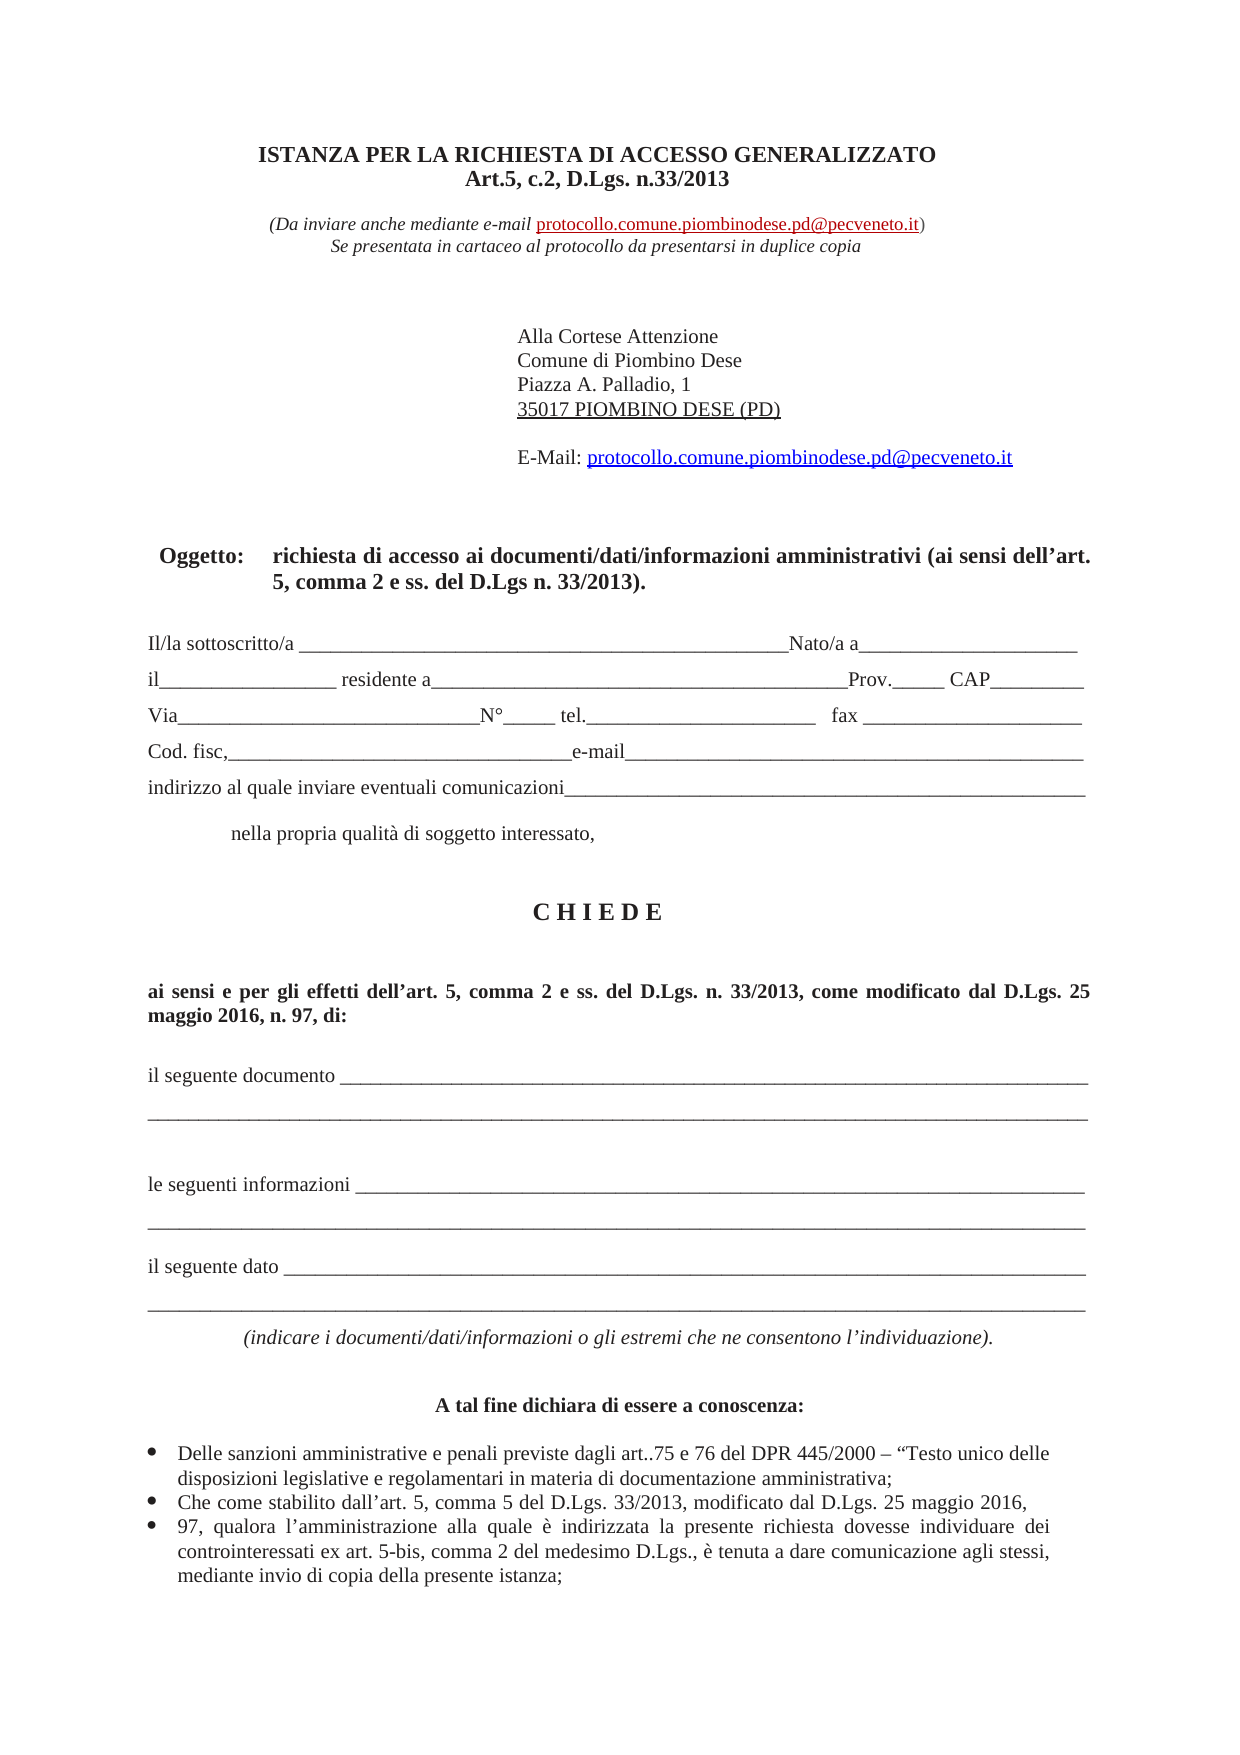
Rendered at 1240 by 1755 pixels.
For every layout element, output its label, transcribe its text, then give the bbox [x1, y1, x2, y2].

table_header richiesta di accesso ai documenti/dati/informazioni amministrativi (ai sensi dell’art. 5, comma 2 e ss. del D.Lgs n. 33/2013). [261, 542, 1114, 594]
text (indicare i documenti/dati/informazioni o gli estremi che ne consentono l’individuazione). [148, 1325, 1092, 1349]
text Art.5, c.2, D.Lgs. n.33/2013 [148, 167, 1047, 192]
text __________________________________________________________________________________________ [148, 1207, 1092, 1232]
text indirizzo al quale inviare eventuali comunicazioni__________________________________________________ [148, 775, 1093, 799]
list Che come stabilito dall’art. 5, comma 5 del D.Lgs. 33/2013, modificato dal D.Lgs. 25 maggio 2016, [148, 1489, 1092, 1514]
text Se presentata in cartaceo al protocollo da presentarsi in duplice copia [148, 235, 1046, 256]
text C H I E D E [148, 897, 1047, 926]
text A tal fine dichiara di essere a conoscenza: [148, 1393, 1092, 1417]
text il seguente documento __________________________________________________________________________ [148, 1063, 1092, 1087]
text __________________________________________________________________________________________ [148, 1289, 1092, 1315]
text ai sensi e per gli effetti dell’art. 5, comma 2 e ss. del D.Lgs. n. 33/2013, come modificato dal D.Lgs. 25 maggio 2016, n. 97, di: [148, 979, 1093, 1027]
text ISTANZA PER LA RICHIESTA DI ACCESSO GENERALIZZATO [148, 143, 1047, 167]
text il seguente dato _____________________________________________________________________________ [148, 1253, 1092, 1279]
text (Da inviare anche mediante e-mail protocollo.comune.piombinodese.pd@pecveneto.it) [148, 213, 1046, 235]
text nella propria qualità di soggetto interessato, [231, 821, 1092, 845]
text Cod. fisc,_________________________________e-mail____________________________________________ [148, 739, 1086, 763]
text _____________________________________________________________________________________________ [148, 1099, 1093, 1123]
text Il/la sottoscritto/a _______________________________________________Nato/a a_____________________ [148, 631, 1086, 655]
text Piazza A. Palladio, 1 [517, 372, 1086, 396]
text Alla Cortese Attenzione [517, 324, 1086, 348]
table_header Oggetto: [148, 542, 261, 594]
text Via_____________________________N°_____ tel.______________________ fax _____________________ [148, 703, 1086, 727]
text le seguenti informazioni ______________________________________________________________________ [148, 1171, 1092, 1196]
text Comune di Piombino Dese [517, 348, 1086, 372]
text il_________________ residente a________________________________________Prov._____ CAP_________ [148, 667, 1086, 691]
list 97, qualora l’amministrazione alla quale è indirizzata la presente richiesta dovesse individuare dei controinteressati ex art. 5-bis, comma 2 del medesimo D.Lgs., è tenuta a dare comunicazione agli stessi, mediante invio di copia della presente istanza; [148, 1514, 1051, 1587]
text 35017 PIOMBINO DESE (PD) [517, 396, 1086, 421]
list Delle sanzioni amministrative e penali previste dagli art..75 e 76 del DPR 445/2000 – “Testo unico delle disposizioni legislative e regolamentari in materia di documentazione amministrativa; [148, 1441, 1051, 1489]
text E-Mail: protocollo.comune.piombinodese.pd@pecveneto.it [517, 444, 1086, 469]
